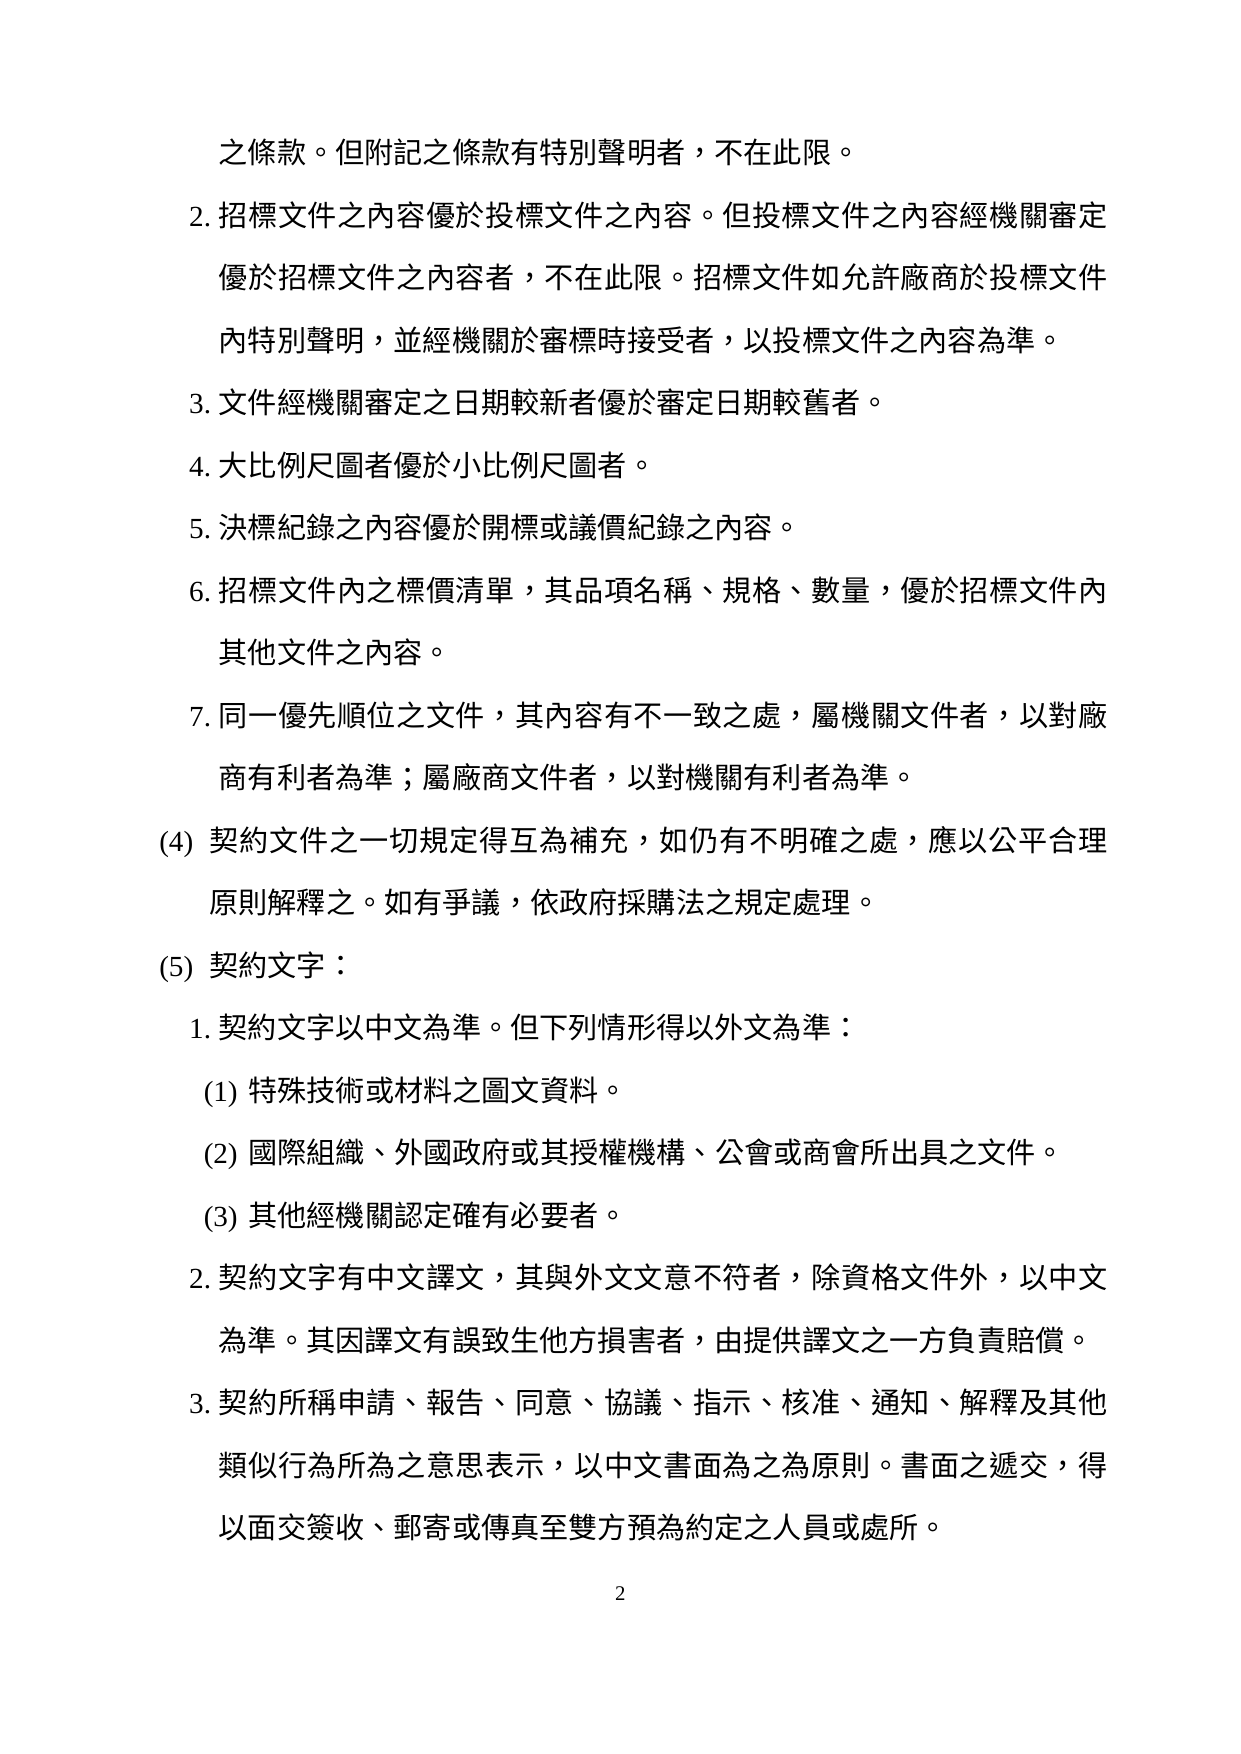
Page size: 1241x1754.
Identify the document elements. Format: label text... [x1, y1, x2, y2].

list 契約文字： [159, 922, 1110, 984]
list 國際組織、外國政府或其授權機構、公會或商會所出具之文件。 [203, 1109, 1110, 1172]
list 文件經機關審定之日期較新者優於審定日期較舊者。 [189, 359, 1110, 422]
list 契約文字有中文譯文，其與外文文意不符者，除資格文件外，以中文為準。其因譯文有誤致生他方損害者，由提供譯文之一方負責賠償。 [189, 1234, 1110, 1359]
list 招標文件內之標價清單，其品項名稱、規格、數量，優於招標文件內其他文件之內容。 [189, 547, 1110, 672]
list 同一優先順位之文件，其內容有不一致之處，屬機關文件者，以對廠商有利者為準；屬廠商文件者，以對機關有利者為準。 [189, 672, 1110, 797]
list 契約所稱申請、報告、同意、協議、指示、核准、通知、解釋及其他類似行為所為之意思表示，以中文書面為之為原則。書面之遞交，得以面交簽收、郵寄或傳真至雙方預為約定之人員或處所。 [189, 1359, 1110, 1547]
list 其他經機關認定確有必要者。 [203, 1172, 1110, 1234]
list 契約文件之一切規定得互為補充，如仍有不明確之處，應以公平合理原則解釋之。如有爭議，依政府採購法之規定處理。 [159, 797, 1110, 922]
list 決標紀錄之內容優於開標或議價紀錄之內容。 [189, 484, 1110, 547]
list 招標文件之內容優於投標文件之內容。但投標文件之內容經機關審定優於招標文件之內容者，不在此限。招標文件如允許廠商於投標文件內特別聲明，並經機關於審標時接受者，以投標文件之內容為準。 [189, 172, 1110, 359]
list 之條款。但附記之條款有特別聲明者，不在此限。 [189, 109, 1110, 172]
list 契約文字以中文為準。但下列情形得以外文為準： [189, 984, 1110, 1047]
list 特殊技術或材料之圖文資料。 [203, 1047, 1110, 1109]
list 大比例尺圖者優於小比例尺圖者。 [189, 422, 1110, 484]
